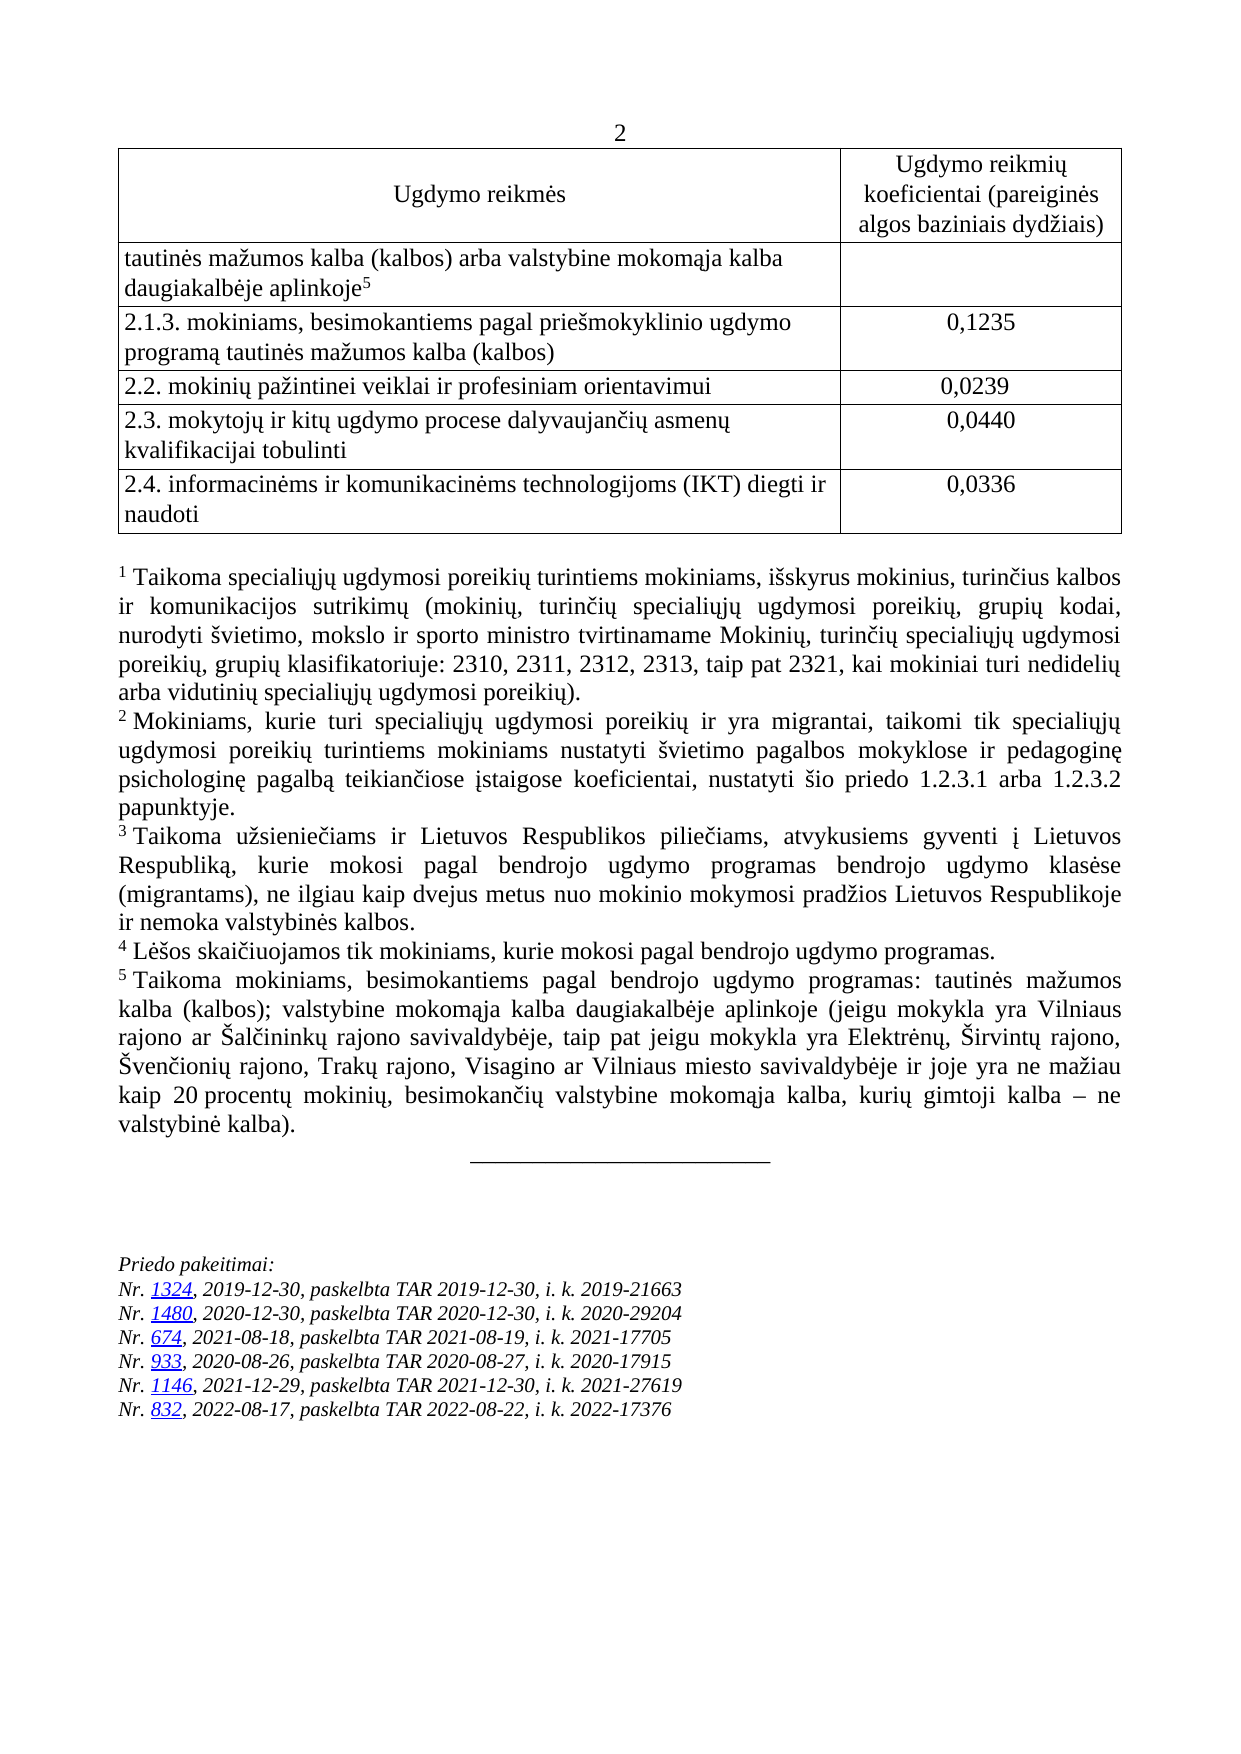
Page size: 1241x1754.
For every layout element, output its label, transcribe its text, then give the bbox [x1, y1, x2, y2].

table_cell 2.4. informacinėms ir komunikacinėms technologijoms (IKT) diegti ir naudoti [119, 470, 840, 533]
table_cell 0,1235 [841, 307, 1121, 370]
table_cell 0,0239 [841, 371, 1121, 404]
table_cell tautinės mažumos kalba (kalbos) arba valstybine mokomąja kalba daugiakalbėje aplinkoje5 [119, 243, 840, 306]
text 1 Taikoma specialiųjų ugdymosi poreikių turintiems mokiniams, išskyrus mokinius, turinčius kalbos ir komunikacijos sutrikimų (mokinių, turinčių specialiųjų ugdymosi poreikių, grupių kodai, nurodyti švietimo, mokslo ir sporto ministro tvirtinamame Mokinių, turinčių specialiųjų ugdymosi poreikių, grupių klasifikatoriuje: 2310, 2311, 2312, 2313, taip pat 2321, kai mokiniai turi nedidelių arba vidutinių specialiųjų ugdymosi poreikių). [118, 562, 1122, 706]
table_header Ugdymo reikmės [119, 149, 840, 242]
table_header Ugdymo reikmių koeficientai (pareiginės algos baziniais dydžiais) [841, 149, 1121, 242]
table_cell 0,0440 [841, 405, 1121, 468]
text Nr. 674, 2021-08-18, paskelbta TAR 2021-08-19, i. k. 2021-17705 [118, 1324, 1122, 1349]
table_cell [841, 243, 1121, 306]
text 5 Taikoma mokiniams, besimokantiems pagal bendrojo ugdymo programas: tautinės mažumos kalba (kalbos); valstybine mokomąja kalba daugiakalbėje aplinkoje (jeigu mokykla yra Vilniaus rajono ar Šalčininkų rajono savivaldybėje, taip pat jeigu mokykla yra Elektrėnų, Širvintų rajono, Švenčionių rajono, Trakų rajono, Visagino ar Vilniaus miesto savivaldybėje ir joje yra ne mažiau kaip 20 procentų mokinių, besimokančių valstybine mokomąja kalba, kurių gimtoji kalba – ne valstybinė kalba). [118, 965, 1122, 1137]
text Nr. 933, 2020-08-26, paskelbta TAR 2020-08-27, i. k. 2020-17915 [118, 1349, 1122, 1373]
text Priedo pakeitimai: [118, 1252, 1122, 1276]
table_cell 0,0336 [841, 470, 1121, 533]
text Nr. 1146, 2021-12-29, paskelbta TAR 2021-12-30, i. k. 2021-27619 [118, 1373, 1122, 1397]
text 3 Taikoma užsieniečiams ir Lietuvos Respublikos piliečiams, atvykusiems gyventi į Lietuvos Respubliką, kurie mokosi pagal bendrojo ugdymo programas bendrojo ugdymo klasėse (migrantams), ne ilgiau kaip dvejus metus nuo mokinio mokymosi pradžios Lietuvos Respublikoje ir nemoka valstybinės kalbos. [118, 821, 1122, 936]
text Nr. 1480, 2020-12-30, paskelbta TAR 2020-12-30, i. k. 2020-29204 [118, 1301, 1122, 1324]
text 4 Lėšos skaičiuojamos tik mokiniams, kurie mokosi pagal bendrojo ugdymo programas. [118, 936, 1122, 965]
table_cell 2.2. mokinių pažintinei veiklai ir profesiniam orientavimui [119, 371, 840, 404]
text Nr. 832, 2022-08-17, paskelbta TAR 2022-08-22, i. k. 2022-17376 [118, 1397, 1122, 1421]
text 2 Mokiniams, kurie turi specialiųjų ugdymosi poreikių ir yra migrantai, taikomi tik specialiųjų ugdymosi poreikių turintiems mokiniams nustatyti švietimo pagalbos mokyklose ir pedagoginę psichologinę pagalbą teikiančiose įstaigose koeficientai, nustatyti šio priedo 1.2.3.1 arba 1.2.3.2 papunktyje. [118, 706, 1122, 821]
text ________________________ [118, 1137, 1122, 1166]
table_cell 2.3. mokytojų ir kitų ugdymo procese dalyvaujančių asmenų kvalifikacijai tobulinti [119, 405, 840, 468]
text Nr. 1324, 2019-12-30, paskelbta TAR 2019-12-30, i. k. 2019-21663 [118, 1276, 1122, 1301]
table_cell 2.1.3. mokiniams, besimokantiems pagal priešmokyklinio ugdymo programą tautinės mažumos kalba (kalbos) [119, 307, 840, 370]
